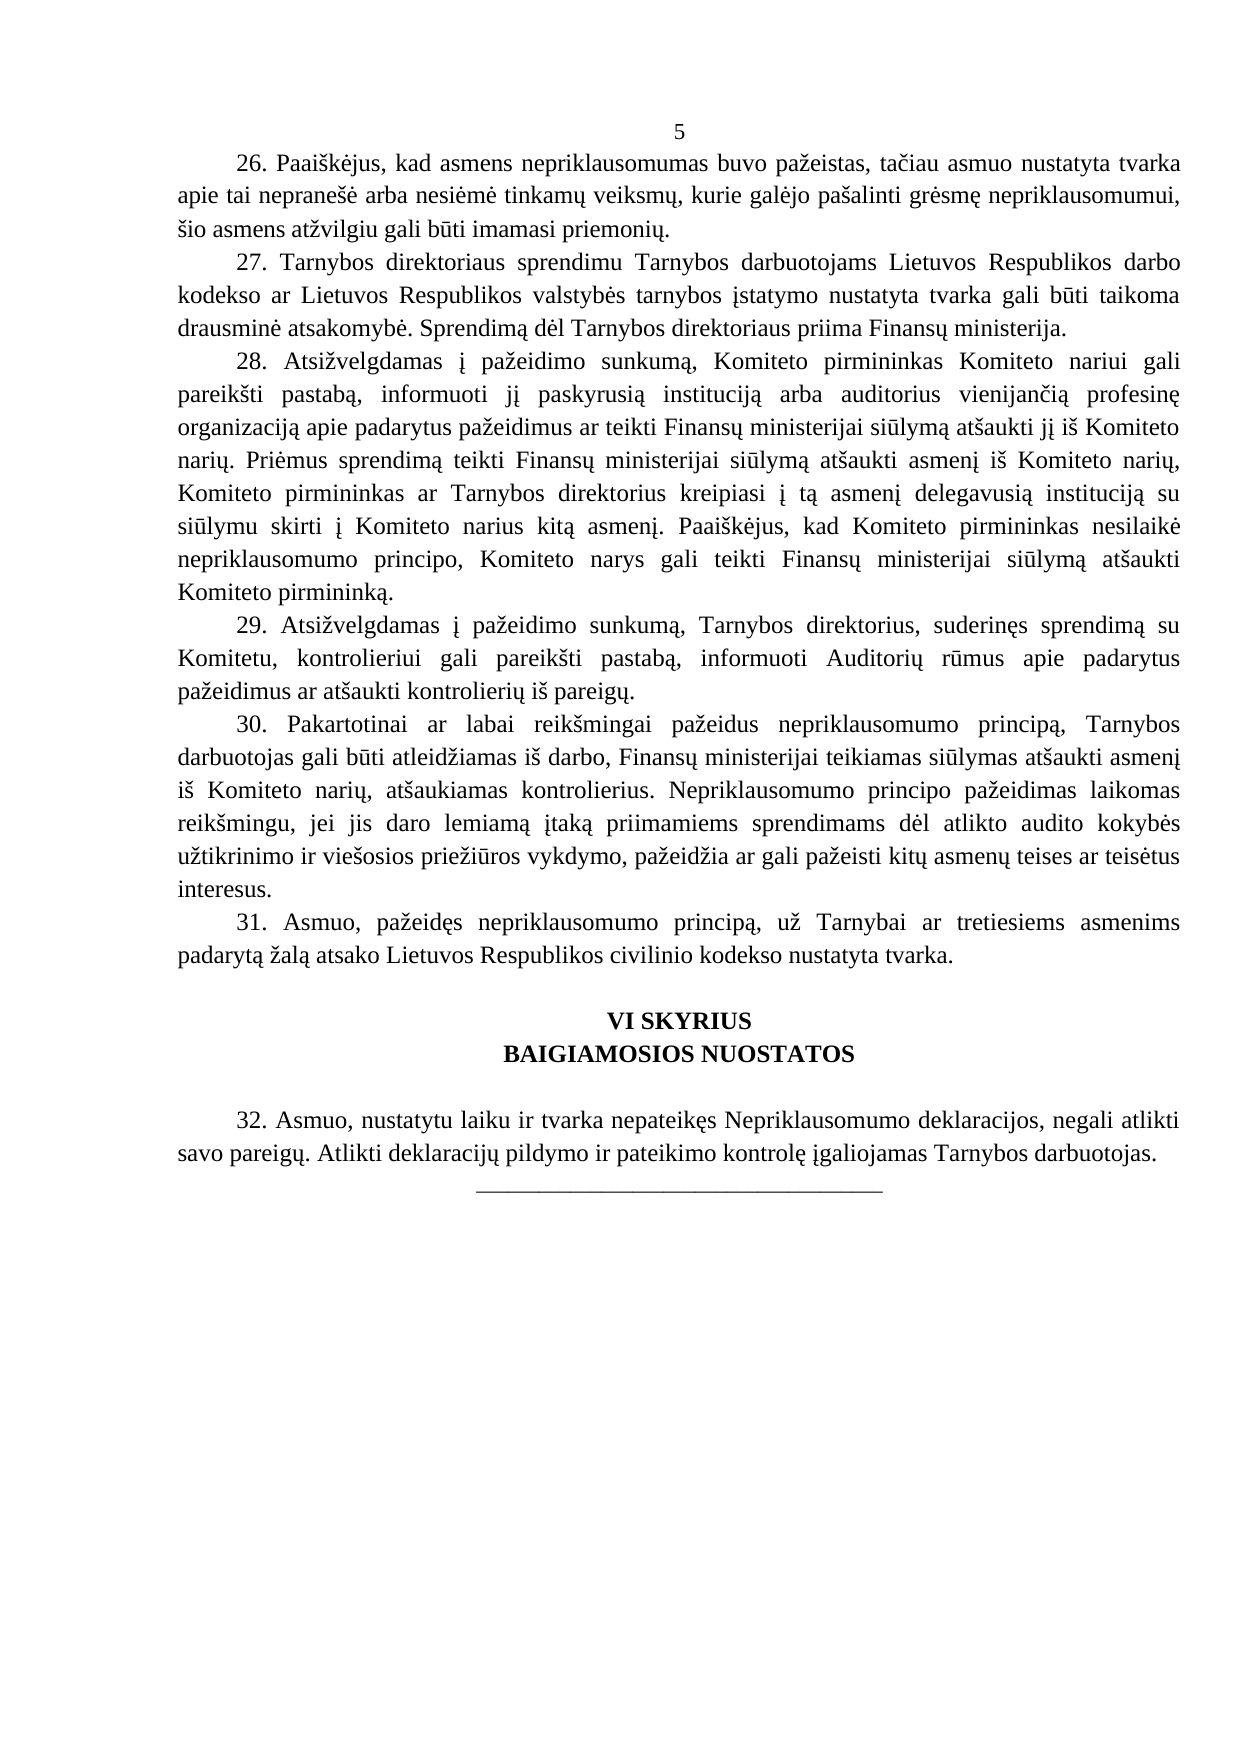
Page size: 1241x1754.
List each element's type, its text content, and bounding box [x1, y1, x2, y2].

text 31. Asmuo, pažeidęs nepriklausomumo principą, už Tarnybai ar tretiesiems asmenims padarytą žalą atsako Lietuvos Respublikos civilinio kodekso nustatyta tvarka. [177, 907, 1181, 969]
text 32. Asmuo, nustatytu laiku ir tvarka nepateikęs Nepriklausomumo deklaracijos, negali atlikti savo pareigų. Atlikti deklaracijų pildymo ir pateikimo kontrolę įgaliojamas Tarnybos darbuotojas. [177, 1105, 1181, 1167]
text 30. Pakartotinai ar labai reikšmingai pažeidus nepriklausomumo principą, Tarnybos darbuotojas gali būti atleidžiamas iš darbo, Finansų ministerijai teikiamas siūlymas atšaukti asmenį iš Komiteto narių, atšaukiamas kontrolierius. Nepriklausomumo principo pažeidimas laikomas reikšmingu, jei jis daro lemiamą įtaką priimamiems sprendimams dėl atlikto audito kokybės užtikrinimo ir viešosios priežiūros vykdymo, pažeidžia ar gali pažeisti kitų asmenų teises ar teisėtus interesus. [177, 709, 1181, 903]
text VI SKYRIUS [177, 1006, 1181, 1035]
text 28. Atsižvelgdamas į pažeidimo sunkumą, Komiteto pirmininkas Komiteto nariui gali pareikšti pastabą, informuoti jį paskyrusią instituciją arba auditorius vienijančią profesinę organizaciją apie padarytus pažeidimus ar teikti Finansų ministerijai siūlymą atšaukti jį iš Komiteto narių. Priėmus sprendimą teikti Finansų ministerijai siūlymą atšaukti asmenį iš Komiteto narių, Komiteto pirmininkas ar Tarnybos direktorius kreipiasi į tą asmenį delegavusią instituciją su siūlymu skirti į Komiteto narius kitą asmenį. Paaiškėjus, kad Komiteto pirmininkas nesilaikė nepriklausomumo principo, Komiteto narys gali teikti Finansų ministerijai siūlymą atšaukti Komiteto pirmininką. [177, 346, 1181, 606]
text BAIGIAMOSIOS NUOSTATOS [177, 1039, 1181, 1068]
text 26. Paaiškėjus, kad asmens nepriklausomumas buvo pažeistas, tačiau asmuo nustatyta tvarka apie tai nepranešė arba nesiėmė tinkamų veiksmų, kurie galėjo pašalinti grėsmę nepriklausomumui, šio asmens atžvilgiu gali būti imamasi priemonių. [177, 148, 1181, 242]
text _______________________________________ [177, 1171, 1181, 1195]
text 27. Tarnybos direktoriaus sprendimu Tarnybos darbuotojams Lietuvos Respublikos darbo kodekso ar Lietuvos Respublikos valstybės tarnybos įstatymo nustatyta tvarka gali būti taikoma drausminė atsakomybė. Sprendimą dėl Tarnybos direktoriaus priima Finansų ministerija. [177, 247, 1181, 341]
text 29. Atsižvelgdamas į pažeidimo sunkumą, Tarnybos direktorius, suderinęs sprendimą su Komitetu, kontrolieriui gali pareikšti pastabą, informuoti Auditorių rūmus apie padarytus pažeidimus ar atšaukti kontrolierių iš pareigų. [177, 610, 1181, 705]
